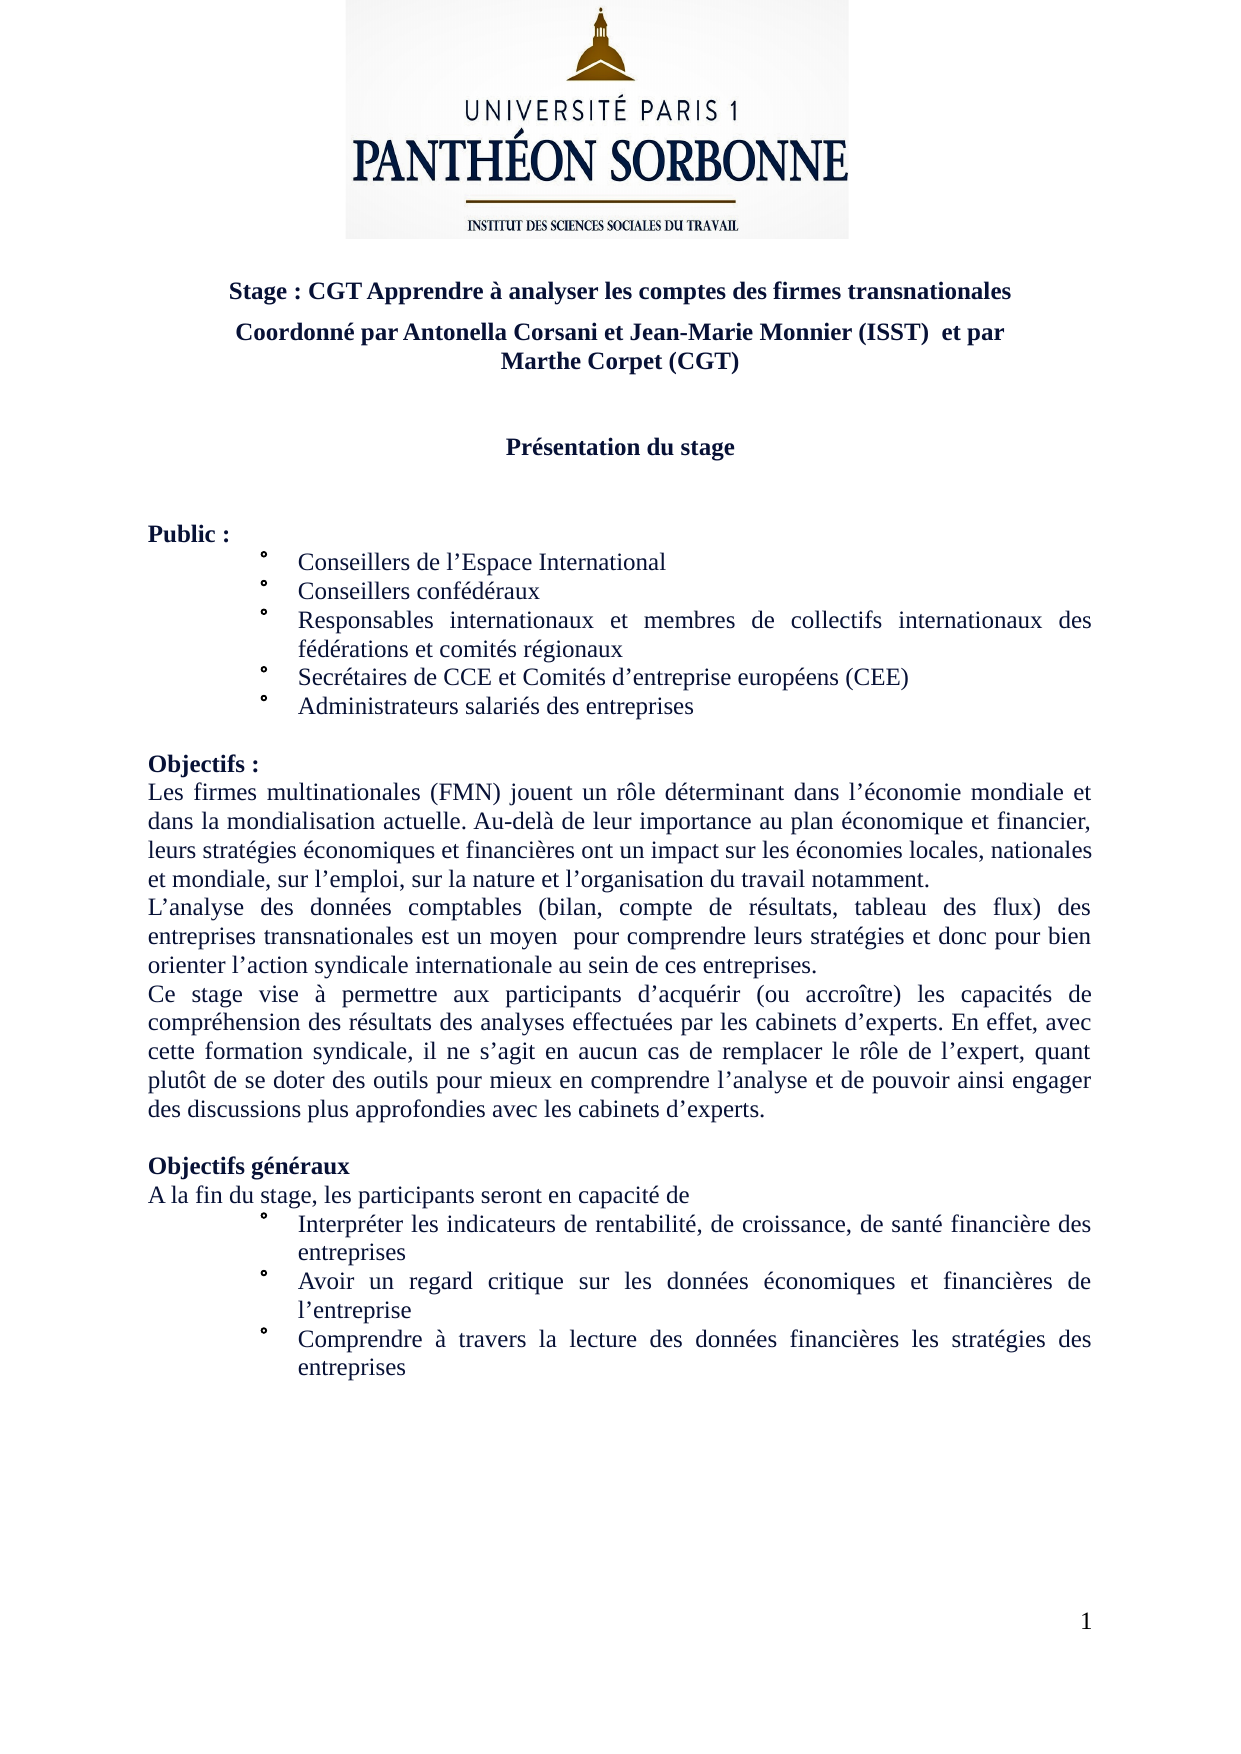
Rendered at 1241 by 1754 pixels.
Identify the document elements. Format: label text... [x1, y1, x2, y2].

text Public : [148, 519, 1092, 547]
text Objectifs : [148, 749, 1092, 777]
list Interpréter les indicateurs de rentabilité, de croissance, de santé financière des entreprises [260, 1209, 1092, 1266]
list Administrateurs salariés des entreprises [260, 691, 1092, 720]
list Secrétaires de CCE et Comités d’entreprise européens (CEE) [260, 662, 1092, 691]
list Conseillers confédéraux [260, 576, 1092, 605]
text Stage : CGT Apprendre à analyser les comptes des firmes transnationales [148, 276, 1092, 305]
list Avoir un regard critique sur les données économiques et financières de l’entreprise [260, 1266, 1092, 1324]
text Présentation du stage [148, 432, 1092, 461]
list Conseillers de l’Espace International [260, 547, 1092, 576]
text Objectifs généraux [148, 1151, 1092, 1180]
list Responsables internationaux et membres de collectifs internationaux des fédérations et comités régionaux [260, 605, 1092, 662]
text Ce stage vise à permettre aux participants d’acquérir (ou accroître) les capacités de compréhension des résultats des analyses effectuées par les cabinets d’experts. En effet, avec cette formation syndicale, il ne s’agit en aucun cas de remplacer le rôle de l’expert, quant plutôt de se doter des outils pour mieux en comprendre l’analyse et de pouvoir ainsi engager des discussions plus approfondies avec les cabinets d’experts. [148, 979, 1092, 1122]
text Coordonné par Antonella Corsani et Jean-Marie Monnier (ISST) et par Marthe Corpet (CGT) [207, 317, 1033, 375]
text A la fin du stage, les participants seront en capacité de [148, 1180, 1092, 1209]
list Comprendre à travers la lecture des données financières les stratégies des entreprises [260, 1324, 1092, 1381]
text Les firmes multinationales (FMN) jouent un rôle déterminant dans l’économie mondiale et dans la mondialisation actuelle. Au-delà de leur importance au plan économique et financier, leurs stratégies économiques et financières ont un impact sur les économies locales, nationales et mondiale, sur l’emploi, sur la nature et l’organisation du travail notamment. [148, 777, 1092, 892]
text L’analyse des données comptables (bilan, compte de résultats, tableau des flux) des entreprises transnationales est un moyen pour comprendre leurs stratégies et donc pour bien orienter l’action syndicale internationale au sein de ces entreprises. [148, 892, 1092, 979]
